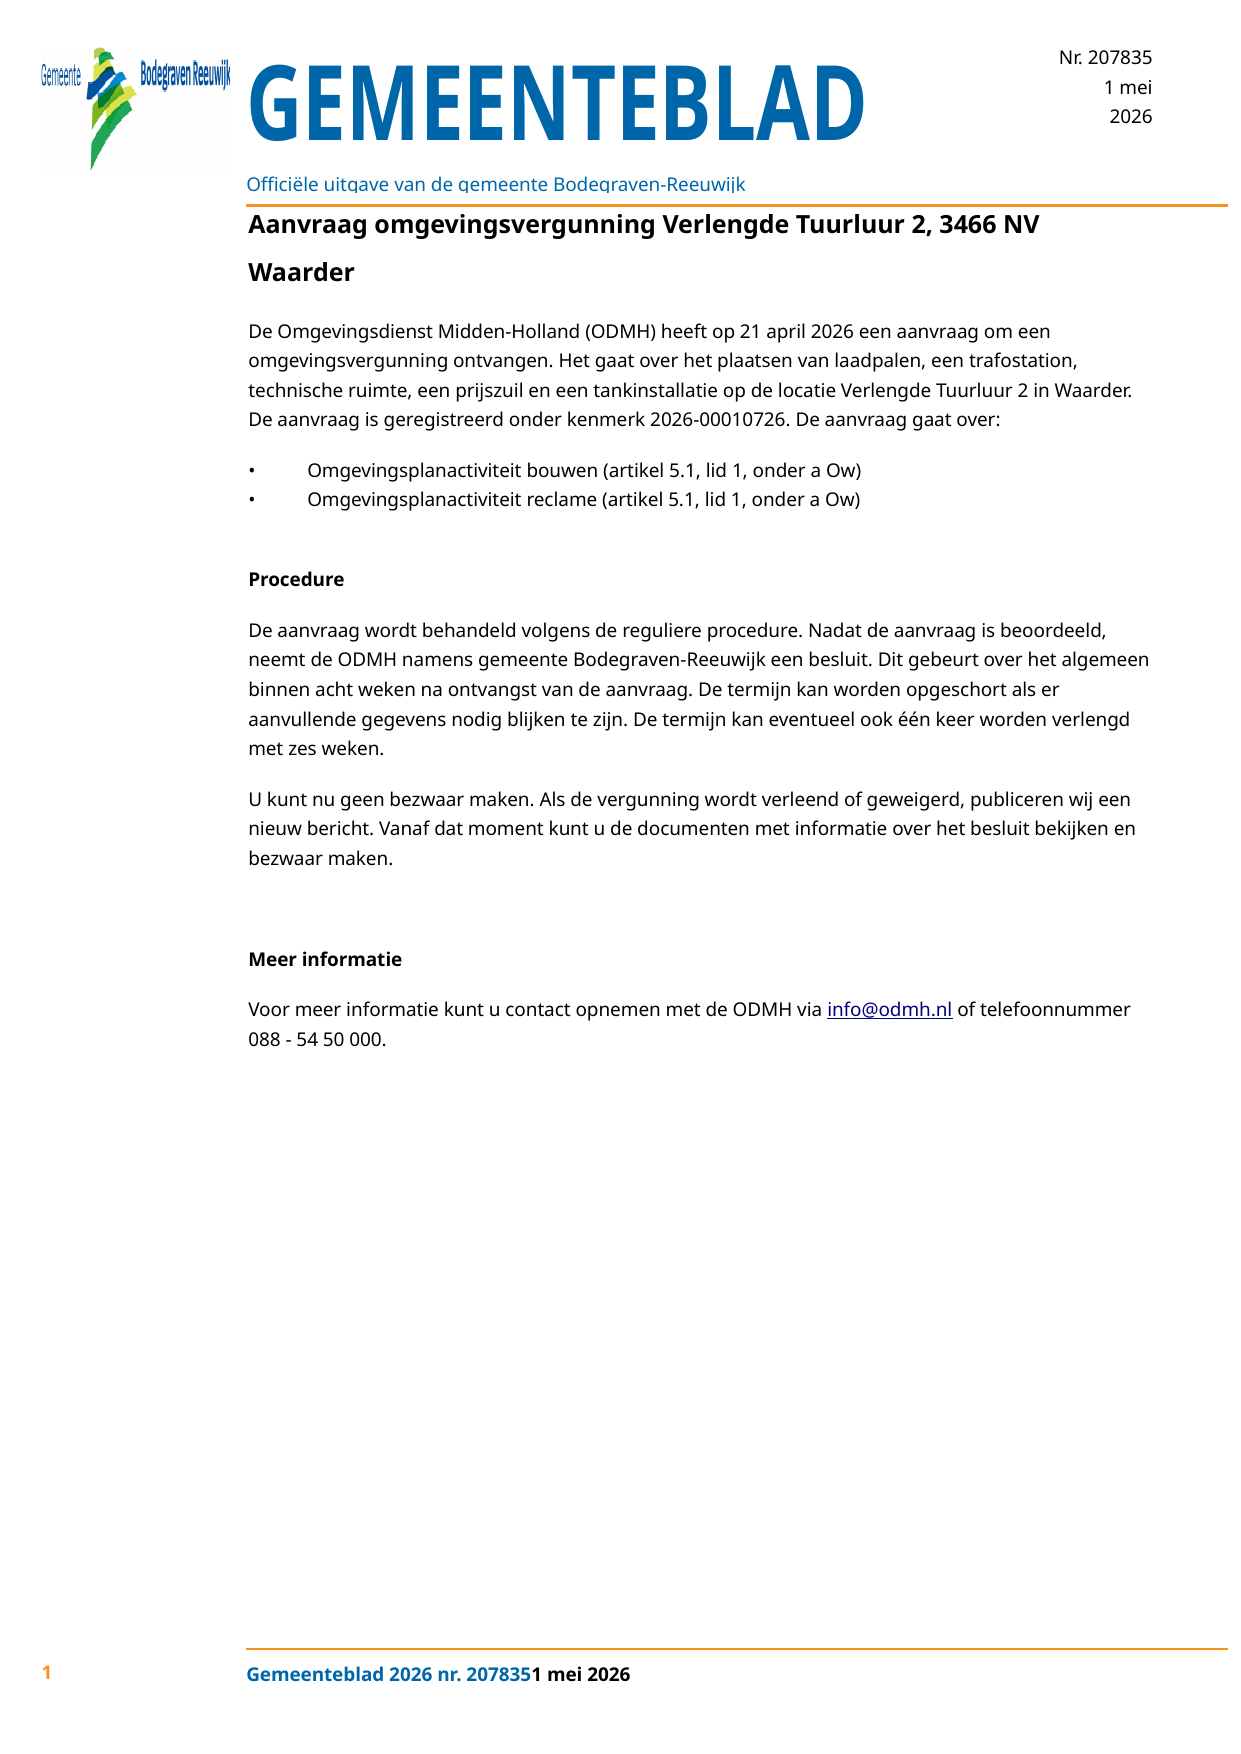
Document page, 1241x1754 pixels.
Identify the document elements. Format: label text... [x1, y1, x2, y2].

text Voor meer informatie kunt u contact opnemen met de ODMH via info@odmh.nl of telefoonnummer 088 - 54 50 000. [248, 996, 1152, 1052]
text Meer informatie [248, 946, 1152, 972]
list Omgevingsplanactiviteit bouwen (artikel 5.1, lid 1, onder a Ow) [248, 457, 1152, 483]
text De Omgevingsdienst Midden-Holland (ODMH) heeft op 21 april 2026 een aanvraag om een omgevingsvergunning ontvangen. Het gaat over het plaatsen van laadpalen, een trafostation, technische ruimte, een prijszuil en een tankinstallatie op de locatie Verlengde Tuurluur 2 in Waarder. De aanvraag is geregistreerd onder kenmerk 2026-00010726. De aanvraag gaat over: [248, 318, 1152, 432]
picture [41, 47, 231, 172]
text De aanvraag wordt behandeld volgens de reguliere procedure. Nadat de aanvraag is beoordeeld, neemt de ODMH namens gemeente Bodegraven-Reeuwijk een besluit. Dit gebeurt over het algemeen binnen acht weken na ontvangst van de aanvraag. De termijn kan worden opgeschort als er aanvullende gegevens nodig blijken te zijn. De termijn kan eventueel ook één keer worden verlengd met zes weken. [248, 617, 1152, 761]
text U kunt nu geen bezwaar maken. Als de vergunning wordt verleend of geweigerd, publiceren wij een nieuw bericht. Vanaf dat moment kunt u de documenten met informatie over het besluit bekijken en bezwaar maken. [248, 786, 1152, 871]
list Omgevingsplanactiviteit reclame (artikel 5.1, lid 1, onder a Ow) [248, 487, 1152, 512]
text Aanvraag omgevingsvergunning Verlengde Tuurluur 2, 3466 NV Waarder [248, 207, 1152, 288]
text Procedure [248, 567, 1152, 592]
